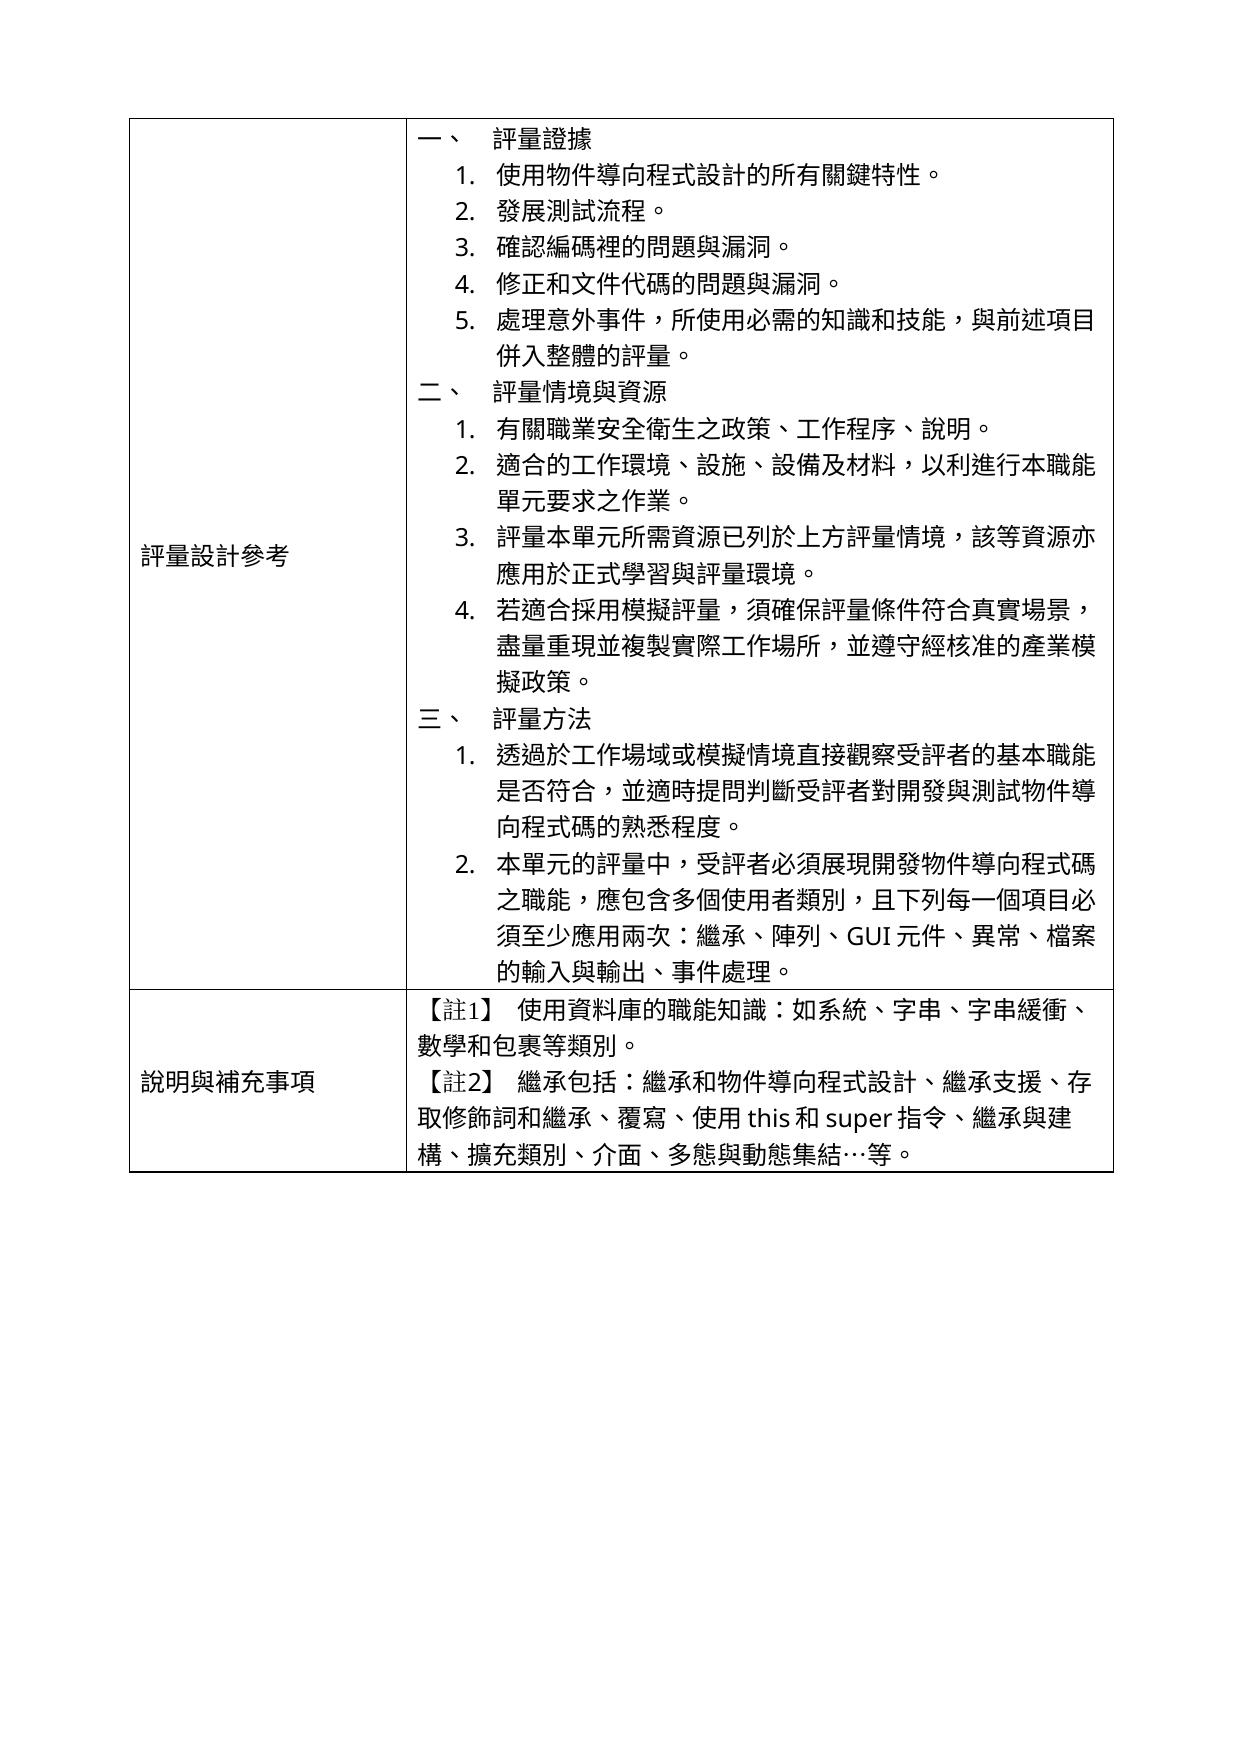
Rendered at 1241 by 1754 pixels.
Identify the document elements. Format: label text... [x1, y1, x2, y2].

table_cell 說明與補充事項 [130, 990, 406, 1171]
table_cell 使用資料庫的職能知識：如系統、字串、字串緩衝、數學和包裹等類別。 繼承包括：繼承和物件導向程式設計、繼承支援、存取修飾詞和繼承、覆寫、使用this和super指令、繼承與建構、擴充類別、介面、多態與動態集結…等。 [407, 990, 1113, 1171]
table_cell 評量設計參考 [130, 119, 406, 989]
table_cell 評量證據 使用物件導向程式設計的所有關鍵特性。 發展測試流程。 確認編碼裡的問題與漏洞。 修正和文件代碼的問題與漏洞。 處理意外事件，所使用必需的知識和技能，與前述項目併入整體的評量。 評量情境與資源 有關職業安全衛生之政策、工作程序、說明。 適合的工作環境、設施、設備及材料，以利進行本職能單元要求之作業。 評量本單元所需資源已列於上方評量情境，該等資源亦應用於正式學習與評量環境。 若適合採用模擬評量，須確保評量條件符合真實場景，盡量重現並複製實際工作場所，並遵守經核准的產業模擬政策。 評量方法 透過於工作場域或模擬情境直接觀察受評者的基本職能是否符合，並適時提問判斷受評者對開發與測試物件導向程式碼的熟悉程度。 本單元的評量中，受評者必須展現開發物件導向程式碼之職能，應包含多個使用者類別，且下列每一個項目必須至少應用兩次：繼承、陣列、GUI元件、異常、檔案的輸入與輸出、事件處理。 [407, 119, 1113, 989]
